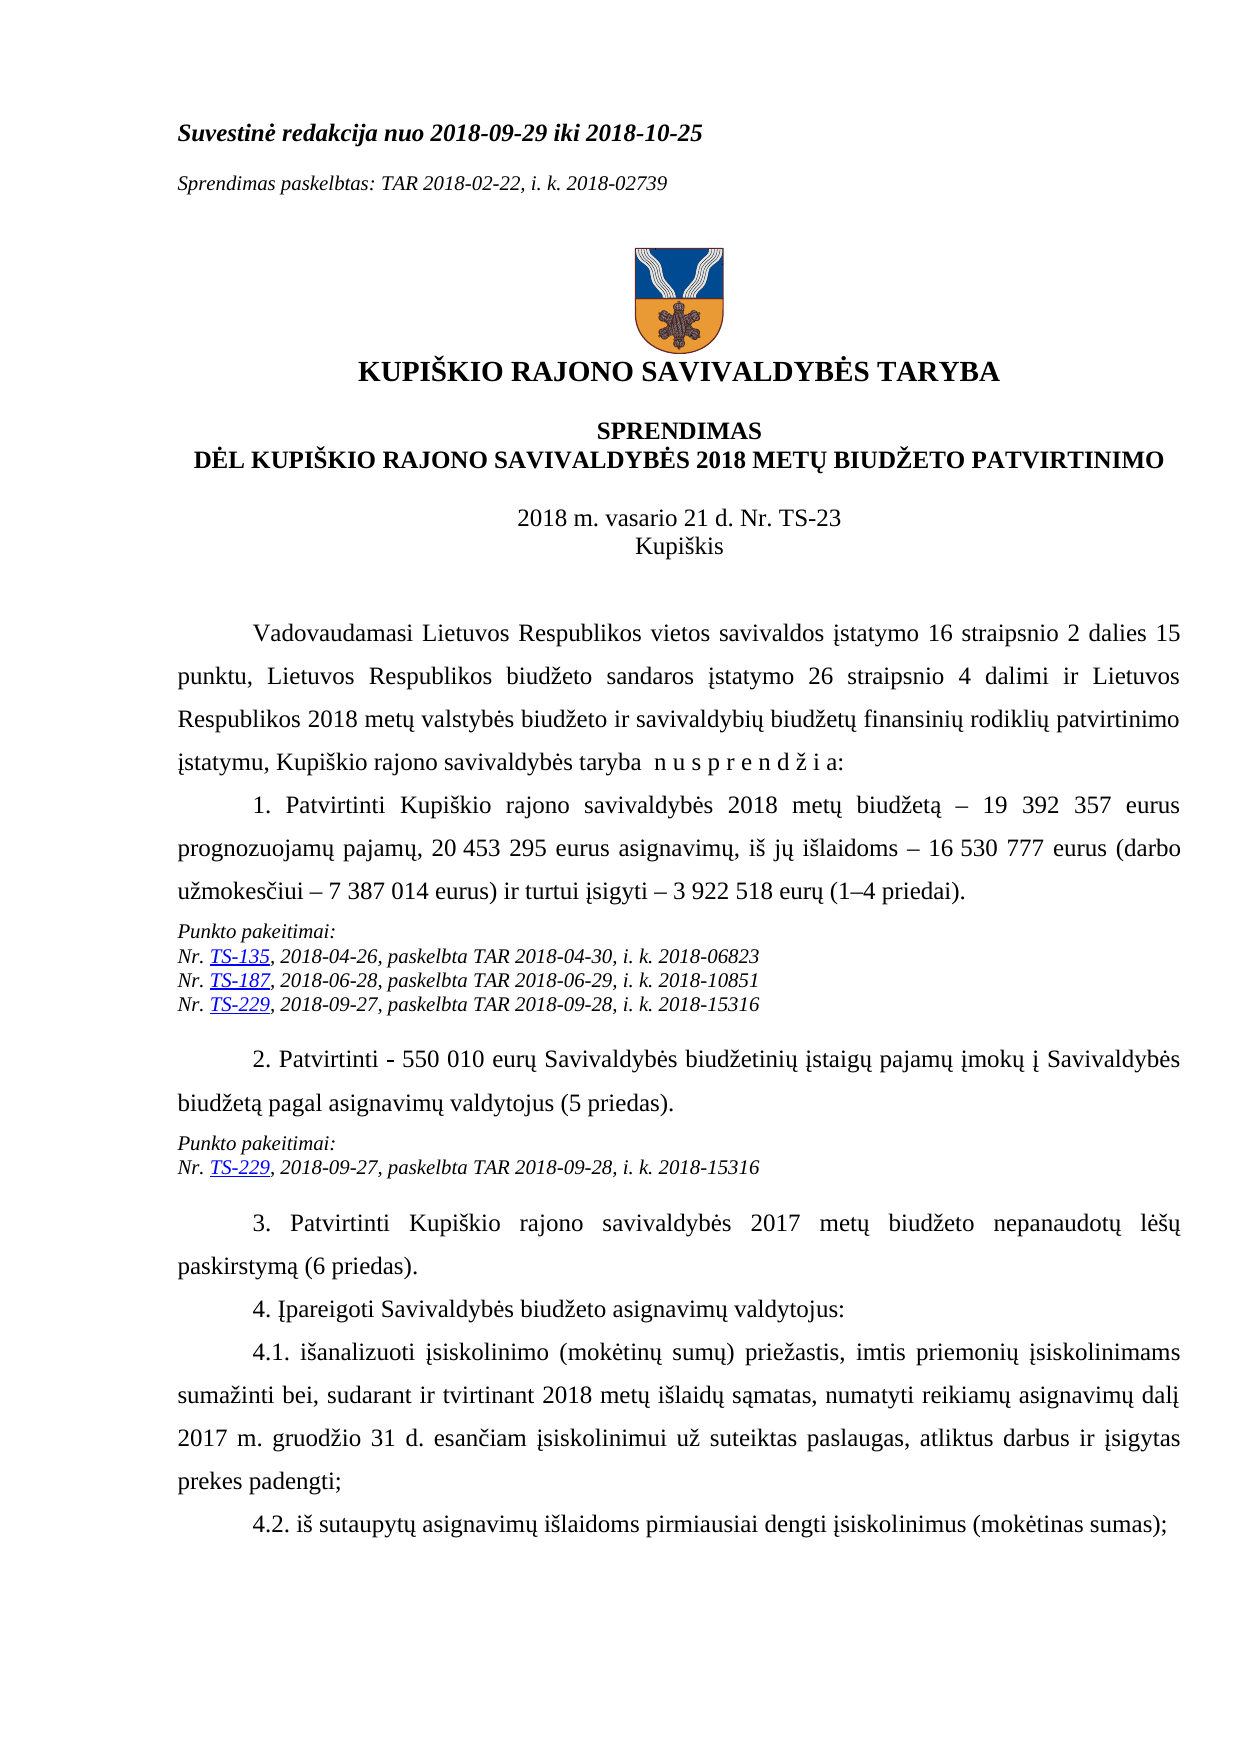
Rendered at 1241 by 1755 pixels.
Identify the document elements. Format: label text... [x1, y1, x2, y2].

text 2018 m. vasario 21 d. Nr. TS-23 [177, 503, 1181, 531]
text 4.1. išanalizuoti įsiskolinimo (mokėtinų sumų) priežastis, imtis priemonių įsiskolinimams sumažinti bei, sudarant ir tvirtinant 2018 metų išlaidų sąmatas, numatyti reikiamų asignavimų dalį 2017 m. gruodžio 31 d. esančiam įsiskolinimui už suteiktas paslaugas, atliktus darbus ir įsigytas prekes padengti; [177, 1337, 1181, 1495]
text Nr. TS-187, 2018-06-28, paskelbta TAR 2018-06-29, i. k. 2018-10851 [177, 968, 1181, 992]
text 2. Patvirtinti 550 010 eurų Savivaldybės biudžetinių įstaigų pajamų įmokų į Savivaldybės biudžetą pagal asignavimų valdytojus (5 priedas). [177, 1044, 1181, 1116]
text 4. Įpareigoti Savivaldybės biudžeto asignavimų valdytojus: [177, 1294, 1181, 1323]
text 4.2. iš sutaupytų asignavimų išlaidoms pirmiausiai dengti įsiskolinimus (mokėtinas sumas); [177, 1509, 1181, 1538]
text KUPIŠKIO RAJONO SAVIVALDYBĖS TARYBA [177, 354, 1181, 388]
text SPRENDIMAS [177, 416, 1181, 445]
text Nr. TS-229, 2018-09-27, paskelbta TAR 2018-09-28, i. k. 2018-15316 [177, 992, 1181, 1016]
text 1. Patvirtinti Kupiškio rajono savivaldybės 2018 metų biudžetą – 19 392 357 eurus prognozuojamų pajamų, 20 453 295 eurus asignavimų, iš jų išlaidoms – 16 530 777 eurus (darbo užmokesčiui – 7 387 014 eurus) ir turtui įsigyti – 3 922 518 eurų (1–4 priedai). [177, 790, 1181, 905]
text Vadovaudamasi Lietuvos Respublikos vietos savivaldos įstatymo 16 straipsnio 2 dalies 15 punktu, Lietuvos Respublikos biudžeto sandaros įstatymo 26 straipsnio 4 dalimi ir Lietuvos Respublikos 2018 metų valstybės biudžeto ir savivaldybių biudžetų finansinių rodiklių patvirtinimo įstatymu, Kupiškio rajono savivaldybės taryba n u s p r e n d ž i a: [177, 618, 1181, 776]
text Kupiškis [177, 531, 1181, 560]
text Nr. TS-135, 2018-04-26, paskelbta TAR 2018-04-30, i. k. 2018-06823 [177, 943, 1181, 968]
text 3. Patvirtinti Kupiškio rajono savivaldybės 2017 metų biudžeto nepanaudotų lėšų paskirstymą (6 priedas). [177, 1208, 1181, 1279]
text Sprendimas paskelbtas: TAR 2018-02-22, i. k. 2018-02739 [177, 171, 1181, 195]
text Punkto pakeitimai: [177, 1131, 1181, 1155]
text DĖL KUPIŠKIO RAJONO SAVIVALDYBĖS 2018 METŲ BIUDŽETO PATVIRTINIMO [177, 445, 1181, 474]
text Nr. TS-229, 2018-09-27, paskelbta TAR 2018-09-28, i. k. 2018-15316 [177, 1155, 1181, 1179]
text Punkto pakeitimai: [177, 919, 1181, 943]
text Suvestinė redakcija nuo 2018-09-29 iki 2018-10-25 [177, 118, 1181, 147]
